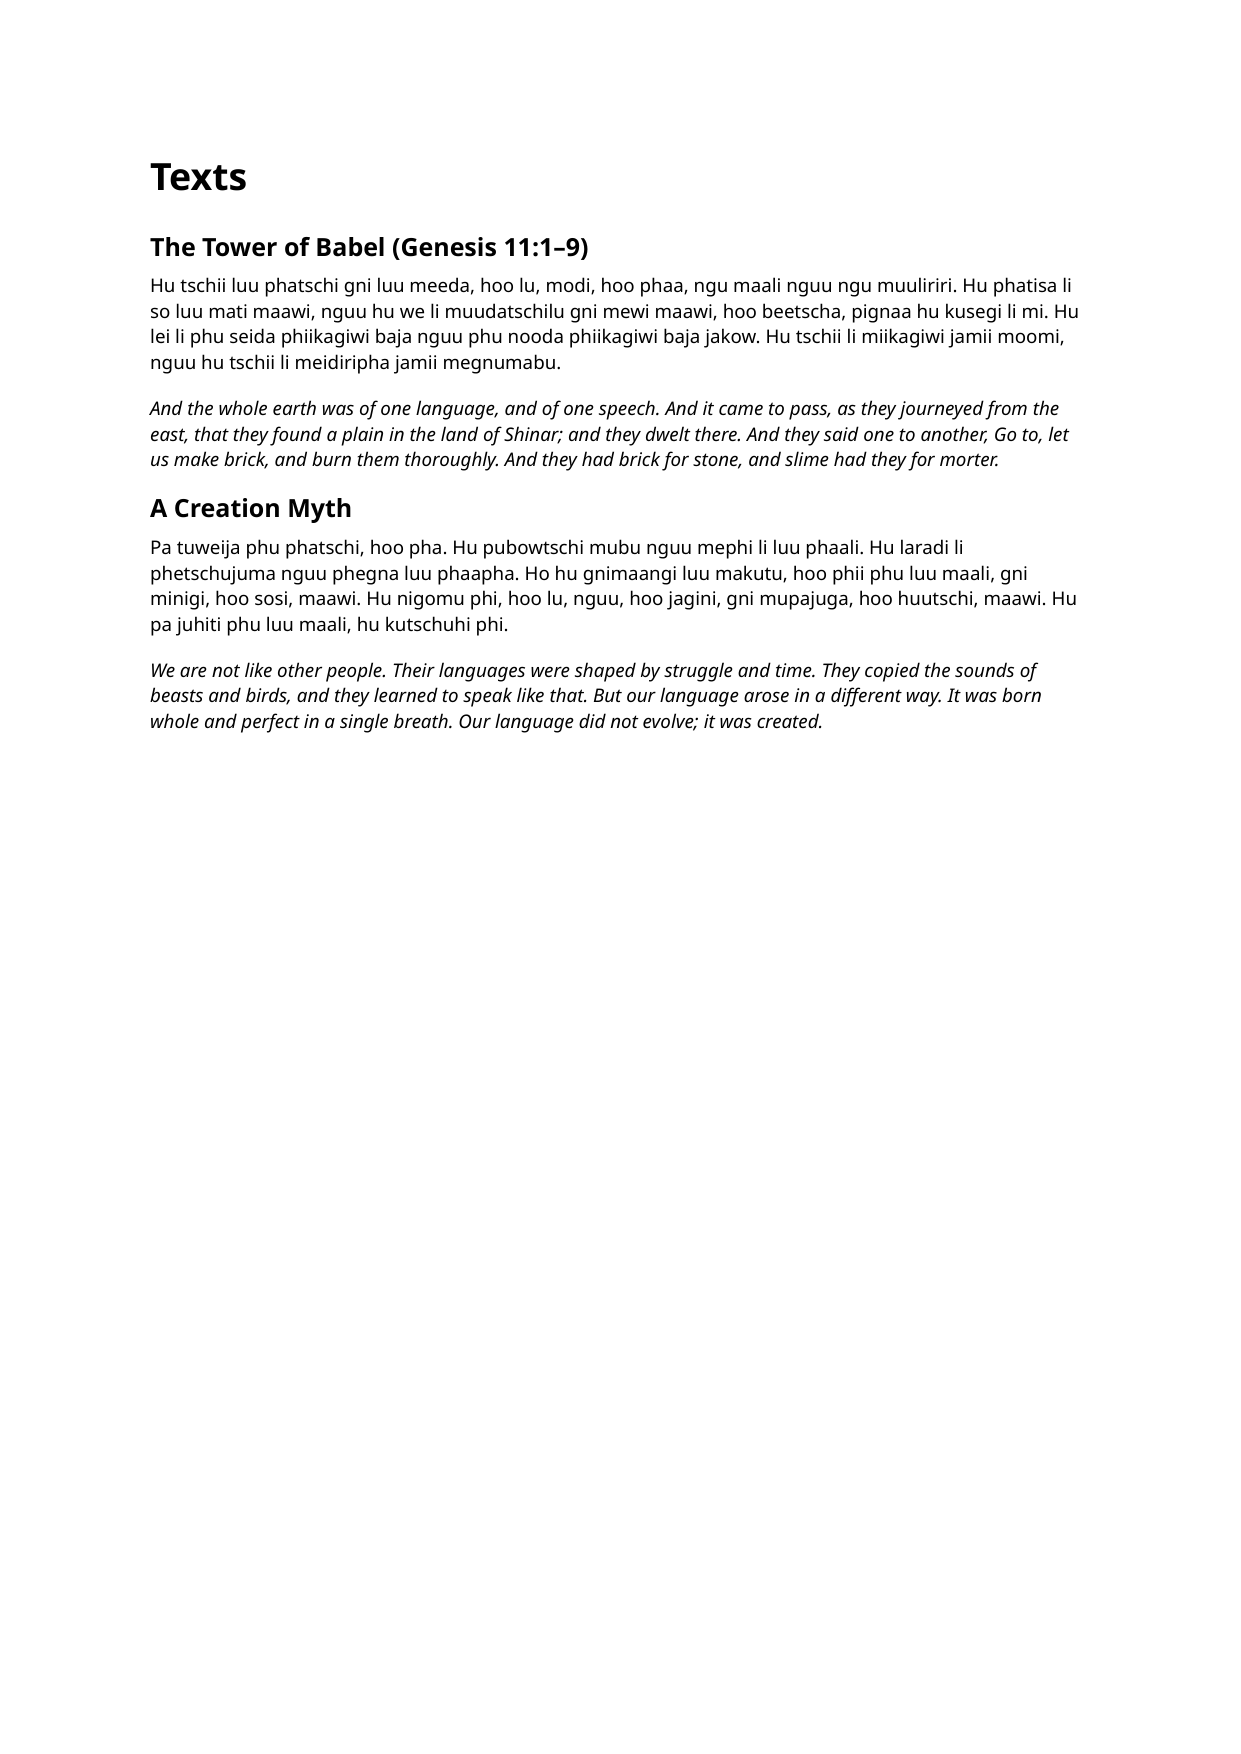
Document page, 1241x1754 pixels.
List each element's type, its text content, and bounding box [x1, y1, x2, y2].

text Pa tuweija phu phatschi, hoo pha. Hu pubowtschi mubu nguu mephi li luu phaali. Hu laradi li phetschujuma nguu phegna luu phaapha. Ho hu gnimaangi luu makutu, hoo phii phu luu maali, gni minigi, hoo sosi, maawi. Hu nigomu phi, hoo lu, nguu, hoo jagini, gni mupajuga, hoo huutschi, maawi. Hu pa juhiti phu luu maali, hu kutschuhi phi. [150, 534, 1090, 636]
text Hu tschii luu phatschi gni luu meeda, hoo lu, modi, hoo phaa, ngu maali nguu ngu muuliriri. Hu phatisa li so luu mati maawi, nguu hu we li muudatschilu gni mewi maawi, hoo beetscha, pignaa hu kusegi li mi. Hu lei li phu seida phiikagiwi baja nguu phu nooda phiikagiwi baja jakow. Hu tschii li miikagiwi jamii moomi, nguu hu tschii li meidiripha jamii megnumabu. [150, 273, 1090, 375]
text And the whole earth was of one language, and of one speech. And it came to pass, as they journeyed from the east, that they found a plain in the land of Shinar; and they dwelt there. And they said one to another, Go to, let us make brick, and burn them thoroughly. And they had brick for stone, and slime had they for morter. [150, 396, 1090, 472]
subtitle Texts [150, 150, 1090, 201]
subtitle A Creation Myth [150, 491, 1090, 525]
subtitle The Tower of Babel (Genesis 11:1–9) [150, 229, 1090, 263]
text We are not like other people. Their languages were shaped by struggle and time. They copied the sounds of beasts and birds, and they learned to speak like that. But our language arose in a different way. It was born whole and perfect in a single breath. Our language did not evolve; it was created. [150, 657, 1090, 734]
